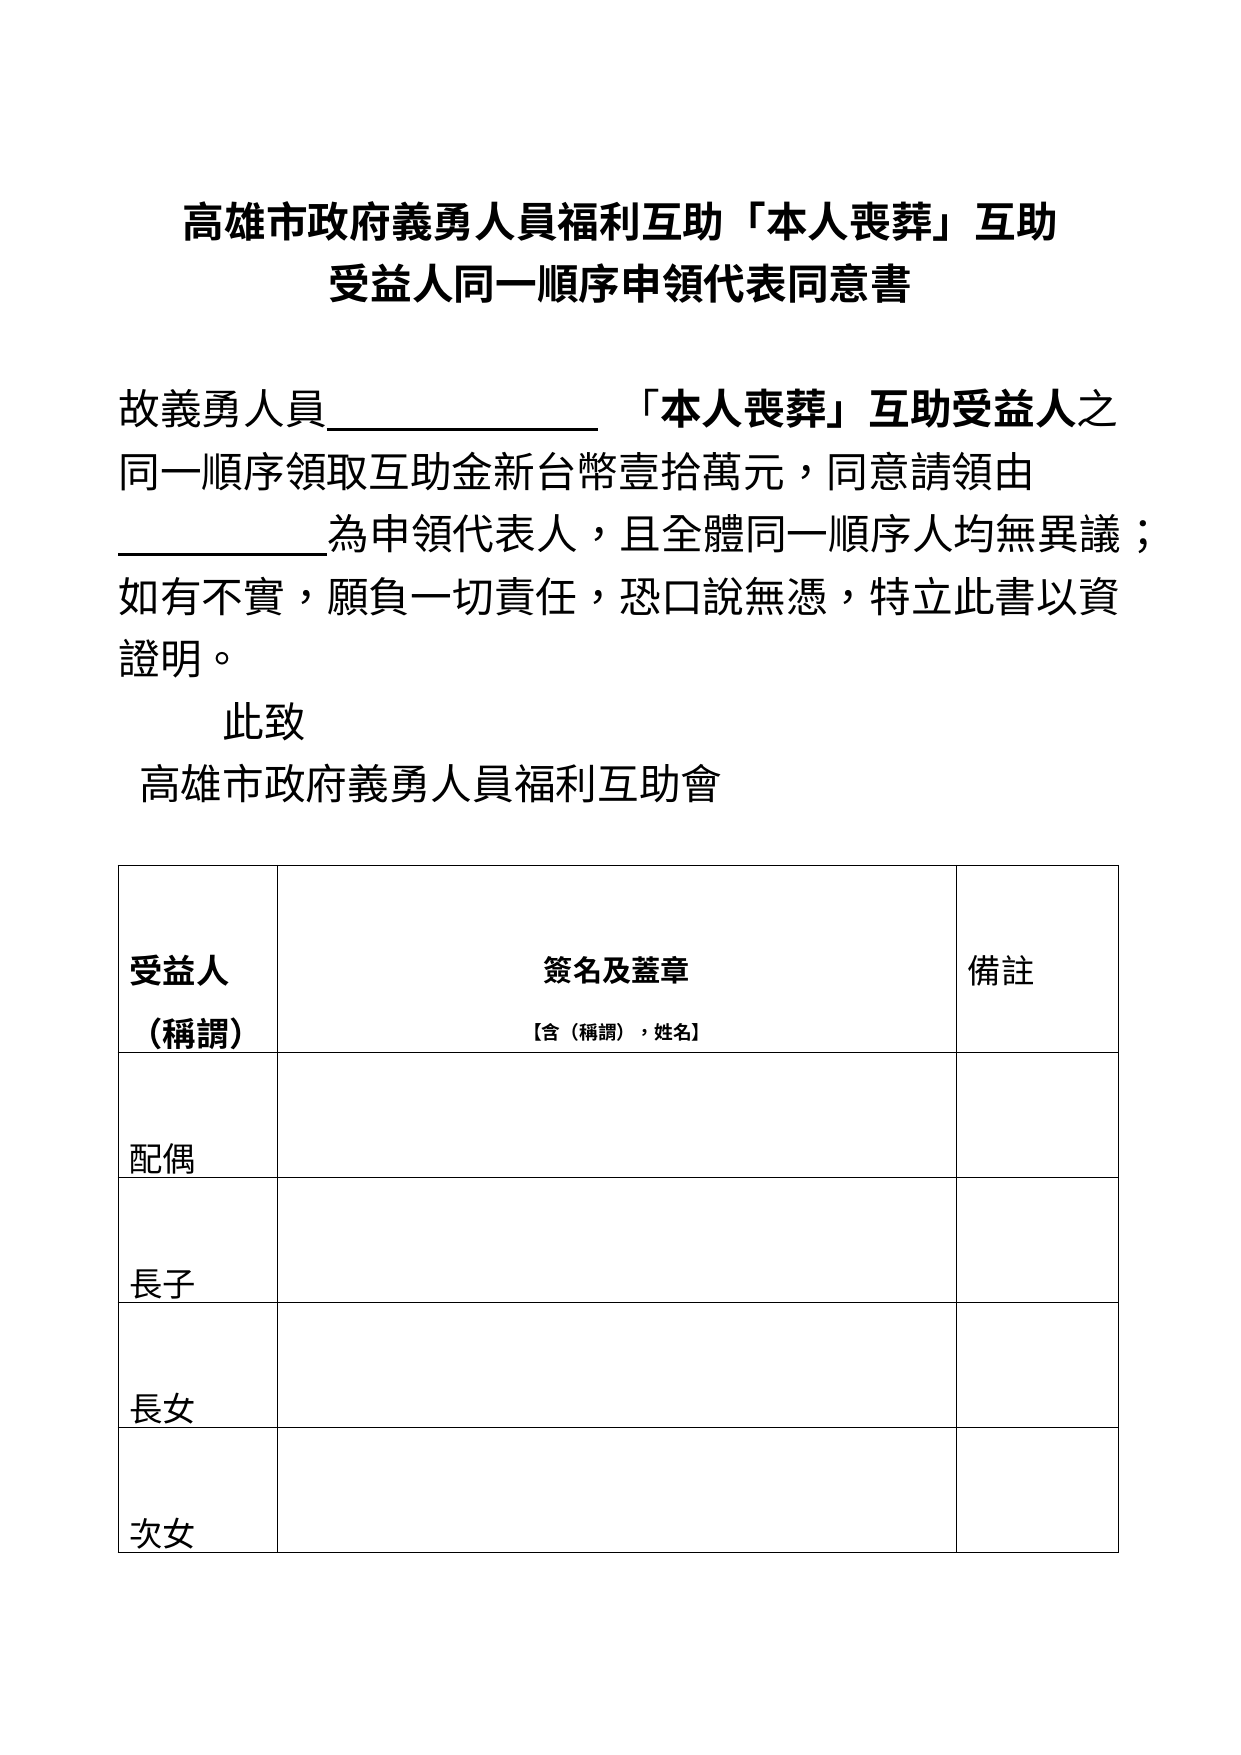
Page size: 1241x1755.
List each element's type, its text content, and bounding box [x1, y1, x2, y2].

table_cell [278, 1053, 956, 1177]
table_cell [278, 1303, 956, 1427]
text 故義勇人員 「本人喪葬」互助受益人之 [118, 365, 1122, 427]
table_header 備註 [957, 866, 1118, 1052]
table_cell [278, 1178, 956, 1302]
text 同一順序領取互助金新台幣壹拾萬元，同意請領由 [118, 427, 1122, 490]
table_cell 次女 [119, 1428, 277, 1552]
table_cell 長女 [119, 1303, 277, 1427]
text 故義勇人員 「本人喪葬」互助受益人之 [1042, 408, 1070, 427]
text 故義勇人員 「本人喪葬」互助受益人之 [708, 408, 736, 427]
text 為申領代表人，且全體同一順序人均無異議；如有不實，願負一切責任，恐口說無憑，特立此書以資證明。 [118, 490, 1122, 677]
table_cell [957, 1178, 1118, 1302]
table_cell [957, 1303, 1118, 1427]
table_cell 長子 [119, 1178, 277, 1302]
table_cell 配偶 [119, 1053, 277, 1177]
table_cell [957, 1428, 1118, 1552]
table_cell [957, 1053, 1118, 1177]
text 此致 [118, 677, 1122, 740]
text 受益人同一順序申領代表同意書 [118, 240, 1122, 302]
text 高雄市政府義勇人員福利互助會 [118, 740, 1122, 802]
text 故義勇人員 「本人喪葬」互助受益人之 [1153, 504, 1240, 879]
text 故義勇人員 「本人喪葬」互助受益人之 [249, 406, 280, 427]
table_header 簽名及蓋章 【含（稱謂），姓名】 [278, 866, 956, 1052]
table_cell [278, 1428, 956, 1552]
text 高雄市政府義勇人員福利互助「本人喪葬」互助 [118, 177, 1122, 240]
table_header 受益人 （稱謂） [119, 866, 277, 1052]
